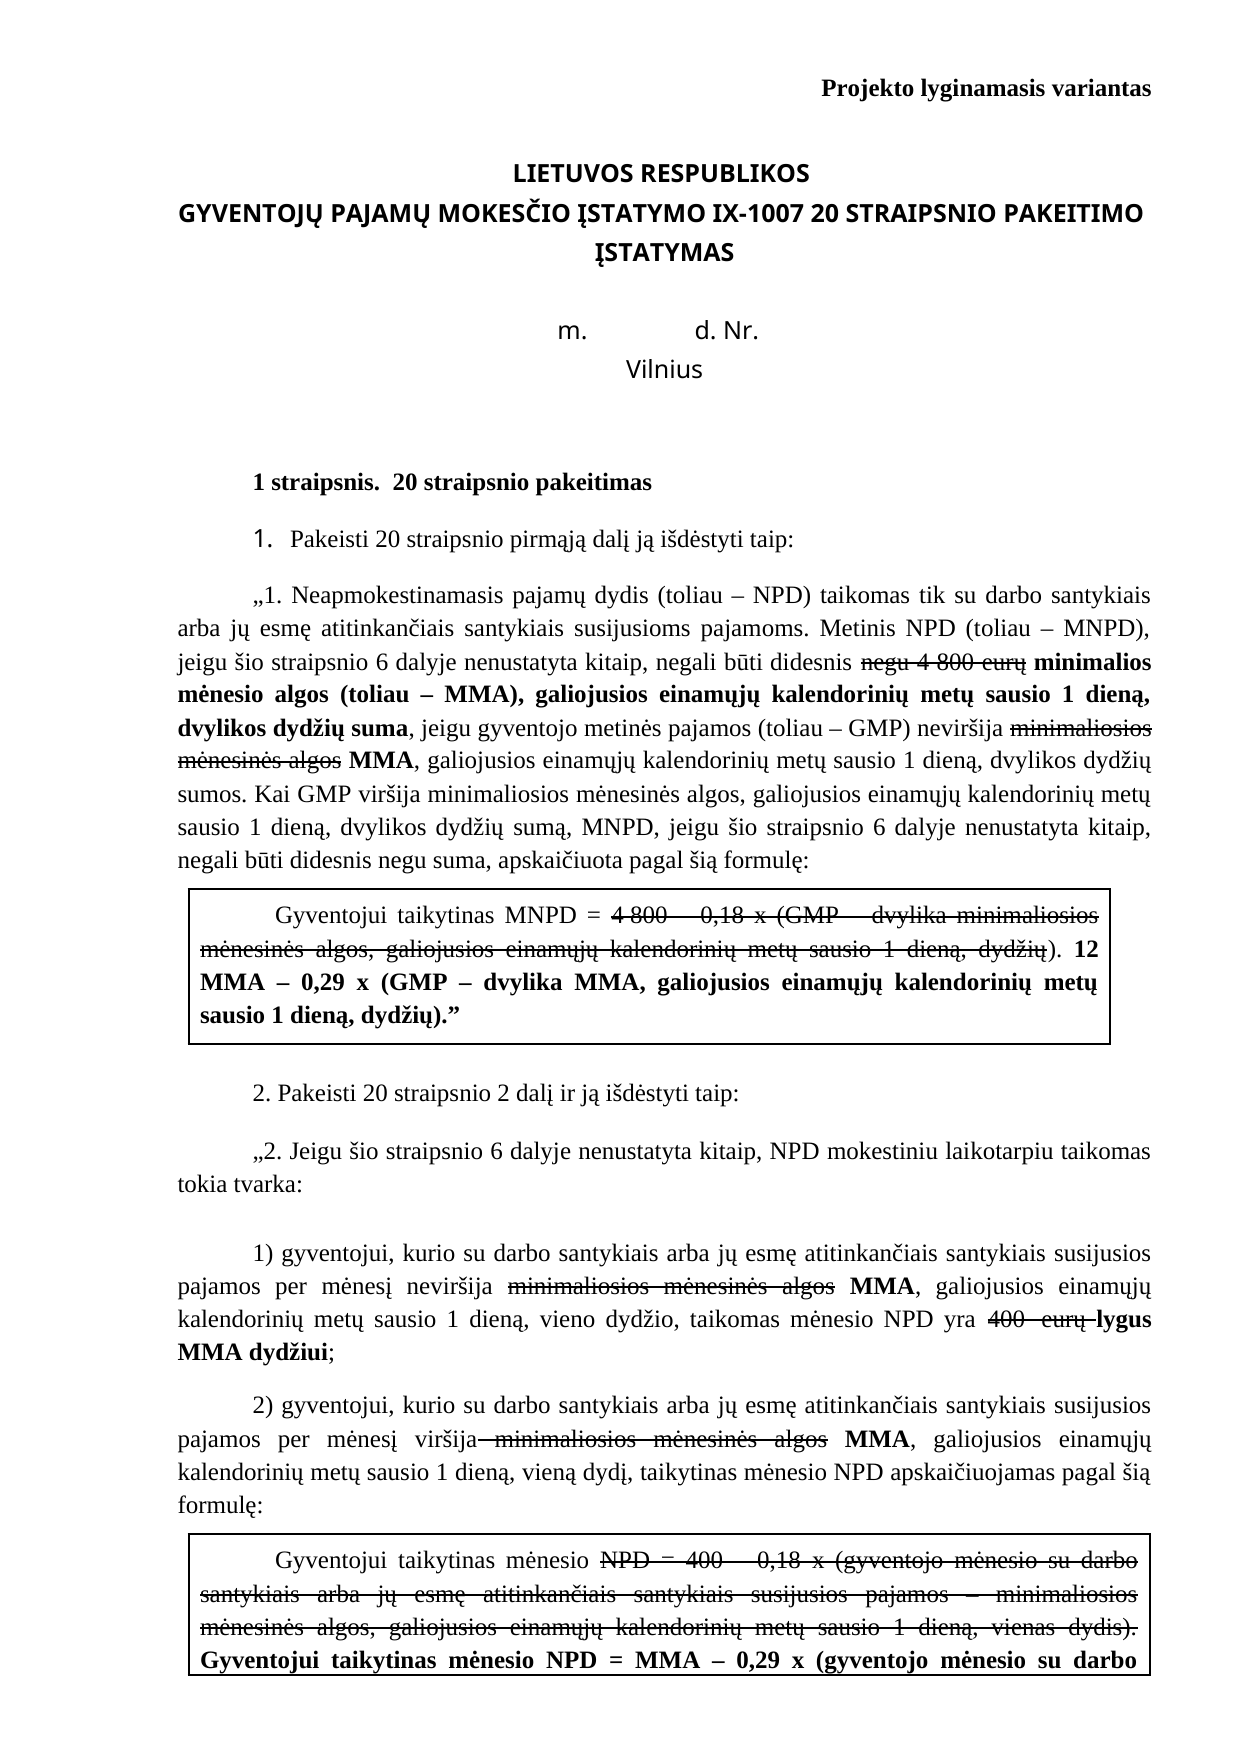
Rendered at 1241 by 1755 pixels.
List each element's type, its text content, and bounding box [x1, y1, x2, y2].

text Projekto lyginamasis variantas [177, 73, 1152, 102]
text „2. Jeigu šio straipsnio 6 dalyje nenustatyta kitaip, NPD mokestiniu laikotarpiu taikomas tokia tvarka: [177, 1136, 1152, 1198]
text 2. Pakeisti 20 straipsnio 2 dalį ir ją išdėstyti taip: [177, 1078, 1152, 1107]
text 1) gyventojui, kurio su darbo santykiais arba jų esmę atitinkančiais santykiais susijusios pajamos per mėnesį neviršija minimaliosios mėnesinės algos MMA, galiojusios einamųjų kalendorinių metų sausio 1 dieną, vieno dydžio, taikomas mėnesio NPD yra 400 eurų lygus MMA dydžiui; [177, 1238, 1152, 1366]
text „1. Neapmokestinamasis pajamų dydis (toliau – NPD) taikomas tik su darbo santykiais arba jų esmę atitinkančiais santykiais susijusioms pajamoms. Metinis NPD (toliau – MNPD), jeigu šio straipsnio 6 dalyje nenustatyta kitaip, negali būti didesnis negu 4 800 eurų minimalios mėnesio algos (toliau – MMA), galiojusios einamųjų kalendorinių metų sausio 1 dieną, dvylikos dydžių suma, jeigu gyventojo metinės pajamos (toliau – GMP) neviršija minimaliosios mėnesinės algos MMA, galiojusios einamųjų kalendorinių metų sausio 1 dieną, dvylikos dydžių sumos. Kai GMP viršija minimaliosios mėnesinės algos, galiojusios einamųjų kalendorinių metų sausio 1 dieną, dvylikos dydžių sumą, MNPD, jeigu šio straipsnio 6 dalyje nenustatyta kitaip, negali būti didesnis negu suma, apskaičiuota pagal šią formulę: [177, 581, 1152, 873]
text 1 straipsnis. 20 straipsnio pakeitimas [177, 467, 1152, 495]
text GYVENTOJŲ PAJAMŲ MOKESČIO ĮSTATYMO IX-1007 20 STRAIPSNIO PAKEITIMO [177, 195, 1152, 229]
text m. d. Nr. [177, 313, 1152, 347]
text LIETUVOS RESPUBLIKOS [177, 156, 1152, 190]
list Pakeisti 20 straipsnio pirmąją dalį ją išdėstyti taip: [252, 521, 1152, 554]
text Vilnius [177, 352, 1152, 386]
table_header Gyventojui taikytinas MNPD = 4 800 – 0,18 x (GMP – dvylika minimaliosios mėnesinės algos, galiojusios einamųjų kalendorinių metų sausio 1 dieną, dydžių). 12 MMA – 0,29 x (GMP – dvylika MMA, galiojusios einamųjų kalendorinių metų sausio 1 dieną, dydžių).” [190, 890, 1109, 1043]
text ĮSTATYMAS [177, 234, 1152, 268]
table_header Gyventojui taikytinas mėnesio NPD = 400 – 0,18 x (gyventojo mėnesio su darbo santykiais arba jų esmę atitinkančiais santykiais susijusios pajamos – minimaliosios mėnesinės algos, galiojusios einamųjų kalendorinių metų sausio 1 dieną, vienas dydis). Gyventojui taikytinas mėnesio NPD = MMA – 0,29 x (gyventojo mėnesio su darbo [190, 1535, 1149, 1673]
text 2) gyventojui, kurio su darbo santykiais arba jų esmę atitinkančiais santykiais susijusios pajamos per mėnesį viršija minimaliosios mėnesinės algos MMA, galiojusios einamųjų kalendorinių metų sausio 1 dieną, vieną dydį, taikytinas mėnesio NPD apskaičiuojamas pagal šią formulę: [177, 1391, 1152, 1518]
